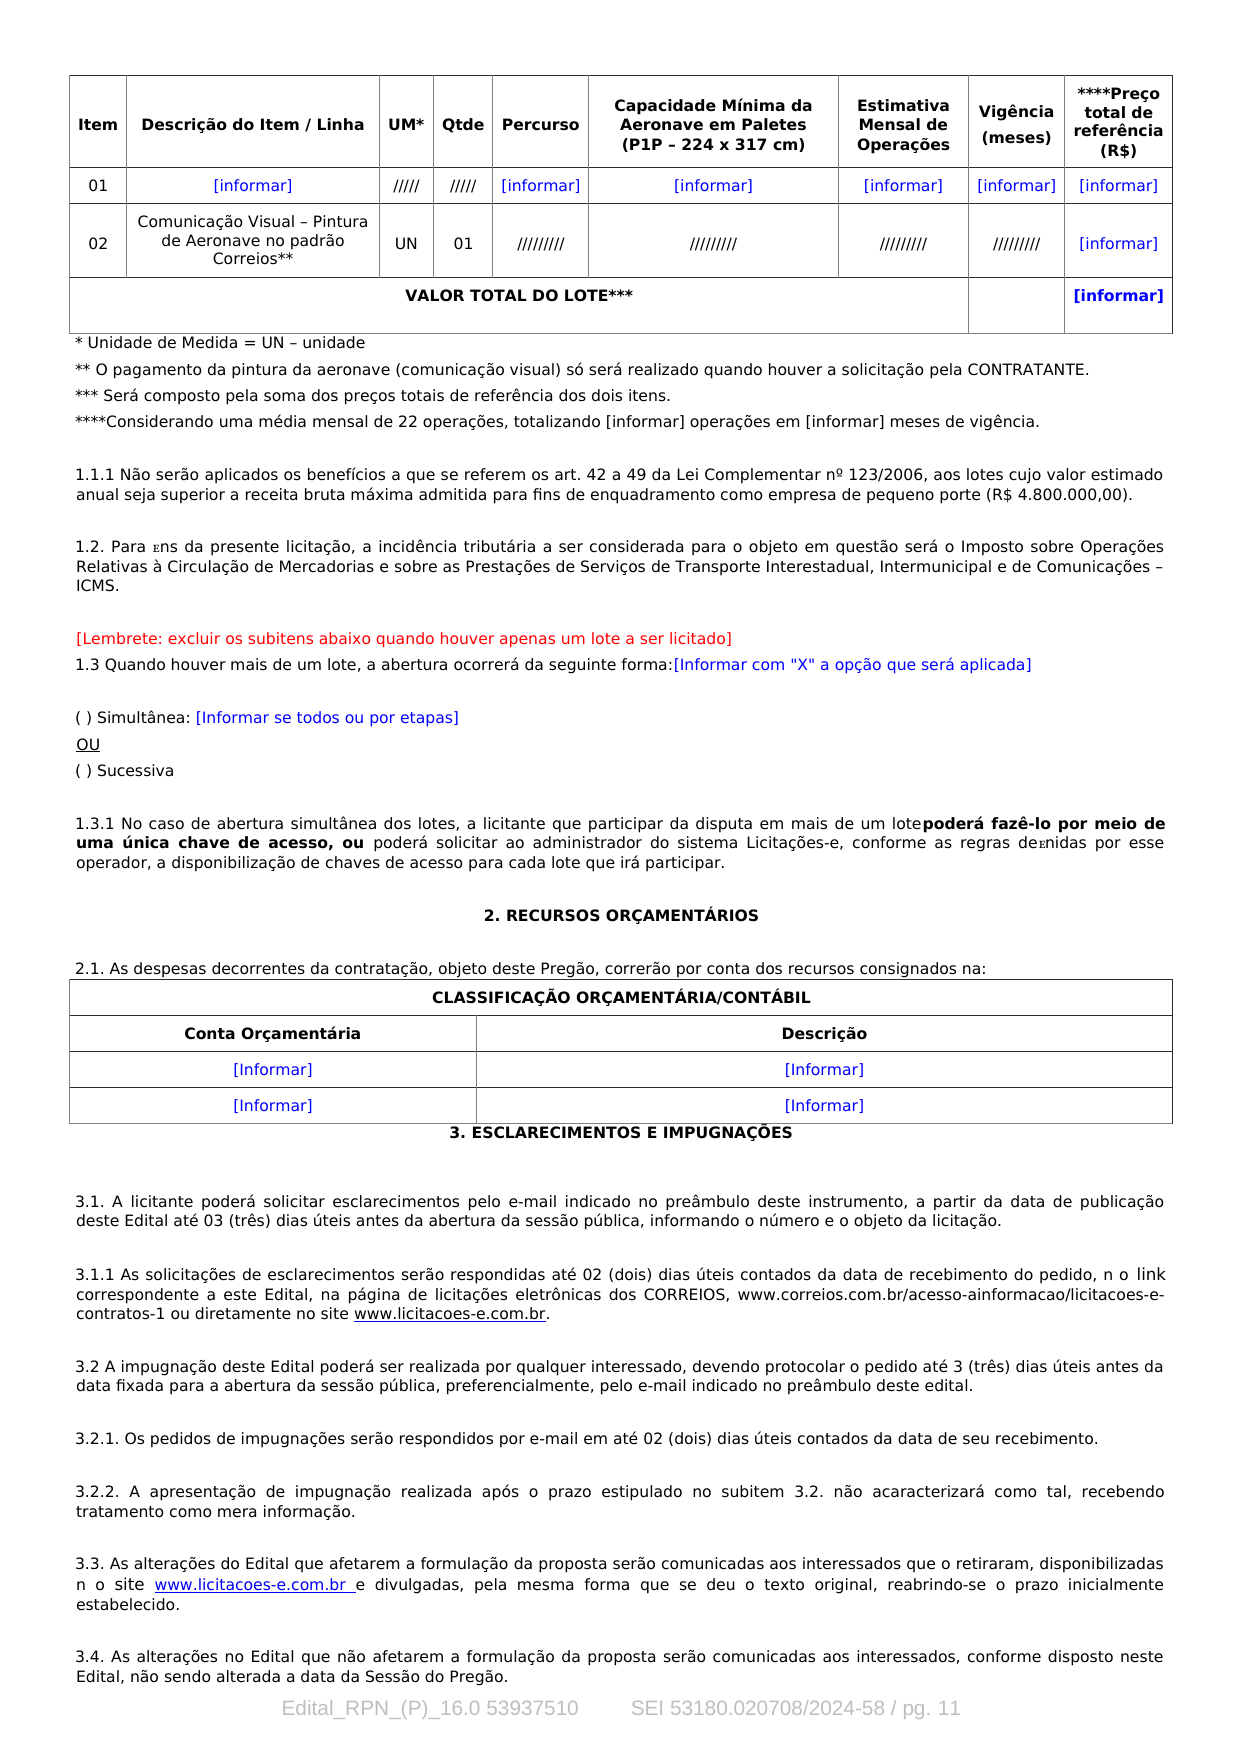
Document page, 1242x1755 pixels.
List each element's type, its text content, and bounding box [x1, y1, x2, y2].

table_cell [Informar] [477, 1052, 1172, 1087]
text 3.2 A impugnação deste Edital poderá ser realizada por qualquer interessado, devendo protocolar o pedido até 3 (três) dias úteis antes da data fixada para a abertura da sessão pública, preferencialmente, pelo e-mail indicado no preâmbulo deste edital. [75, 1358, 1166, 1396]
table_cell UN [380, 204, 433, 277]
text 1.3 Quando houver mais de um lote, a abertura ocorrerá da seguinte forma:[Informar com "X" a opção que será aplicada] [75, 656, 1166, 674]
table_header Descrição do Item / Linha [127, 76, 379, 167]
text 3.3. As alterações do Edital que afetarem a formulação da proposta serão comunicadas aos interessados que o retiraram, disponibilizadas n o site www.licitacoes-e.com.br e divulgadas, pela mesma forma que se deu o texto original, reabrindo-se o prazo inicialmente estabelecido. [75, 1555, 1166, 1614]
table_cell Comunicação Visual – Pintura de Aeronave no padrão Correios** [127, 204, 379, 277]
text OU [76, 736, 1187, 754]
text 3.1. A licitante poderá solicitar esclarecimentos pelo e-mail indicado no preâmbulo deste instrumento, a partir da data de publicação deste Edital até 03 (três) dias úteis antes da abertura da sessão pública, informando o número e o objeto da licitação. [75, 1193, 1166, 1230]
text ( ) Simultânea: [Informar se todos ou por etapas] [75, 709, 1167, 727]
table_header Qtde [434, 76, 492, 167]
text * Unidade de Medida = UN – unidade [75, 334, 1166, 352]
table_cell [Informar] [477, 1088, 1172, 1123]
table_cell ///// [434, 168, 492, 203]
text *** Será composto pela soma dos preços totais de referência dos dois itens. [75, 387, 1166, 405]
text 3.4. As alterações no Edital que não afetarem a formulação da proposta serão comunicadas aos interessados, conforme disposto neste Edital, não sendo alterada a data da Sessão do Pregão. [75, 1648, 1166, 1686]
text 1.3.1 No caso de abertura simultânea dos lotes, a licitante que participar da disputa em mais de um lotepoderá fazê-lo por meio de uma única chave de acesso, ou poderá solicitar ao administrador do sistema Licitações-e, conforme as regras denidas por esse operador, a disponibilização de chaves de acesso para cada lote que irá participar. [75, 815, 1166, 872]
text 2.1. As despesas decorrentes da contratação, objeto deste Pregão, correrão por conta dos recursos consignados na: [75, 960, 1166, 978]
subtitle 2. RECURSOS ORÇAMENTÁRIOS [77, 907, 1165, 925]
table_header Percurso [493, 76, 588, 167]
table_cell [informar] [1065, 278, 1172, 333]
text 1.2. Para ns da presente licitação, a incidência tributária a ser considerada para o objeto em questão será o Imposto sobre Operações Relativas à Circulação de Mercadorias e sobre as Prestações de Serviços de Transporte Interestadual, Intermunicipal e de Comunicações – ICMS. [75, 538, 1166, 595]
table_cell [Informar] [70, 1088, 476, 1123]
text ( ) Sucessiva [75, 762, 1166, 780]
table_cell ///////// [969, 204, 1064, 277]
table_cell [informar] [127, 168, 379, 203]
table_cell 01 [70, 168, 126, 203]
table_cell VALOR TOTAL DO LOTE*** [379, 278, 838, 333]
text ****Considerando uma média mensal de 22 operações, totalizando [informar] operações em [informar] meses de vigência. [75, 413, 1166, 431]
table_cell [Informar] [70, 1052, 476, 1087]
table_header UM* [380, 76, 433, 167]
table_cell [informar] [1065, 204, 1172, 277]
table_header Estimativa Mensal de Operações [839, 76, 968, 167]
text 3.2.2. A apresentação de impugnação realizada após o prazo estipulado no subitem 3.2. não acaracterizará como tal, recebendo tratamento como mera informação. [75, 1483, 1166, 1521]
table_header SSIFICAÇÃO ORÇAMENTÁRIA/CONTÁBIL [476, 980, 1172, 1015]
text ** O pagamento da pintura da aeronave (comunicação visual) só será realizado quando houver a solicitação pela CONTRATANTE. [75, 360, 1166, 379]
table_cell Conta Orçamentária [70, 1016, 476, 1051]
table_cell [informar] [589, 168, 838, 203]
table_header Vigência (meses) [969, 76, 1064, 167]
table_cell [informar] [493, 168, 588, 203]
table_cell [informar] [969, 168, 1064, 203]
table_cell [838, 278, 968, 333]
text [Lembrete: excluir os subitens abaixo quando houver apenas um lote a ser licitado] [76, 630, 1187, 648]
table_header Capacidade Mínima da Aeronave em Paletes (P1P – 224 x 317 cm) [589, 76, 838, 167]
table_cell ///////// [839, 204, 968, 277]
text 1.1.1 Não serão aplicados os benefícios a que se referem os art. 42 a 49 da Lei Complementar nº 123/2006, aos lotes cujo valor estimado anual seja superior a receita bruta máxima admitida para fins de enquadramento como empresa de pequeno porte (R$ 4.800.000,00). [75, 466, 1166, 504]
table_cell [informar] [839, 168, 968, 203]
table_header CLA [70, 980, 476, 1015]
table_cell Descrição [477, 1016, 1172, 1051]
subtitle 3. ESCLARECIMENTOS E IMPUGNAÇÕES [77, 1124, 1164, 1142]
table_cell ///////// [589, 204, 838, 277]
table_cell ///////// [493, 204, 588, 277]
table_cell 01 [434, 204, 492, 277]
table_cell [informar] [1065, 168, 1172, 203]
table_header Item [70, 76, 126, 167]
table_header ****Preço total de referência (R$) [1065, 76, 1172, 167]
table_cell ///// [380, 168, 433, 203]
table_cell 02 [70, 204, 126, 277]
text 3.2.1. Os pedidos de impugnações serão respondidos por e-mail em até 02 (dois) dias úteis contados da data de seu recebimento. [75, 1430, 1166, 1448]
table_cell [70, 278, 379, 333]
table_cell [969, 278, 1064, 333]
text 3.1.1 As solicitações de esclarecimentos serão respondidas até 02 (dois) dias úteis contados da data de recebimento do pedido, n o link correspondente a este Edital, na página de licitações eletrônicas dos CORREIOS, www.correios.com.br/acesso-ainformacao/licitacoes-e-contratos-1 ou diretamente no site www.licitacoes-e.com.br. [75, 1265, 1166, 1323]
